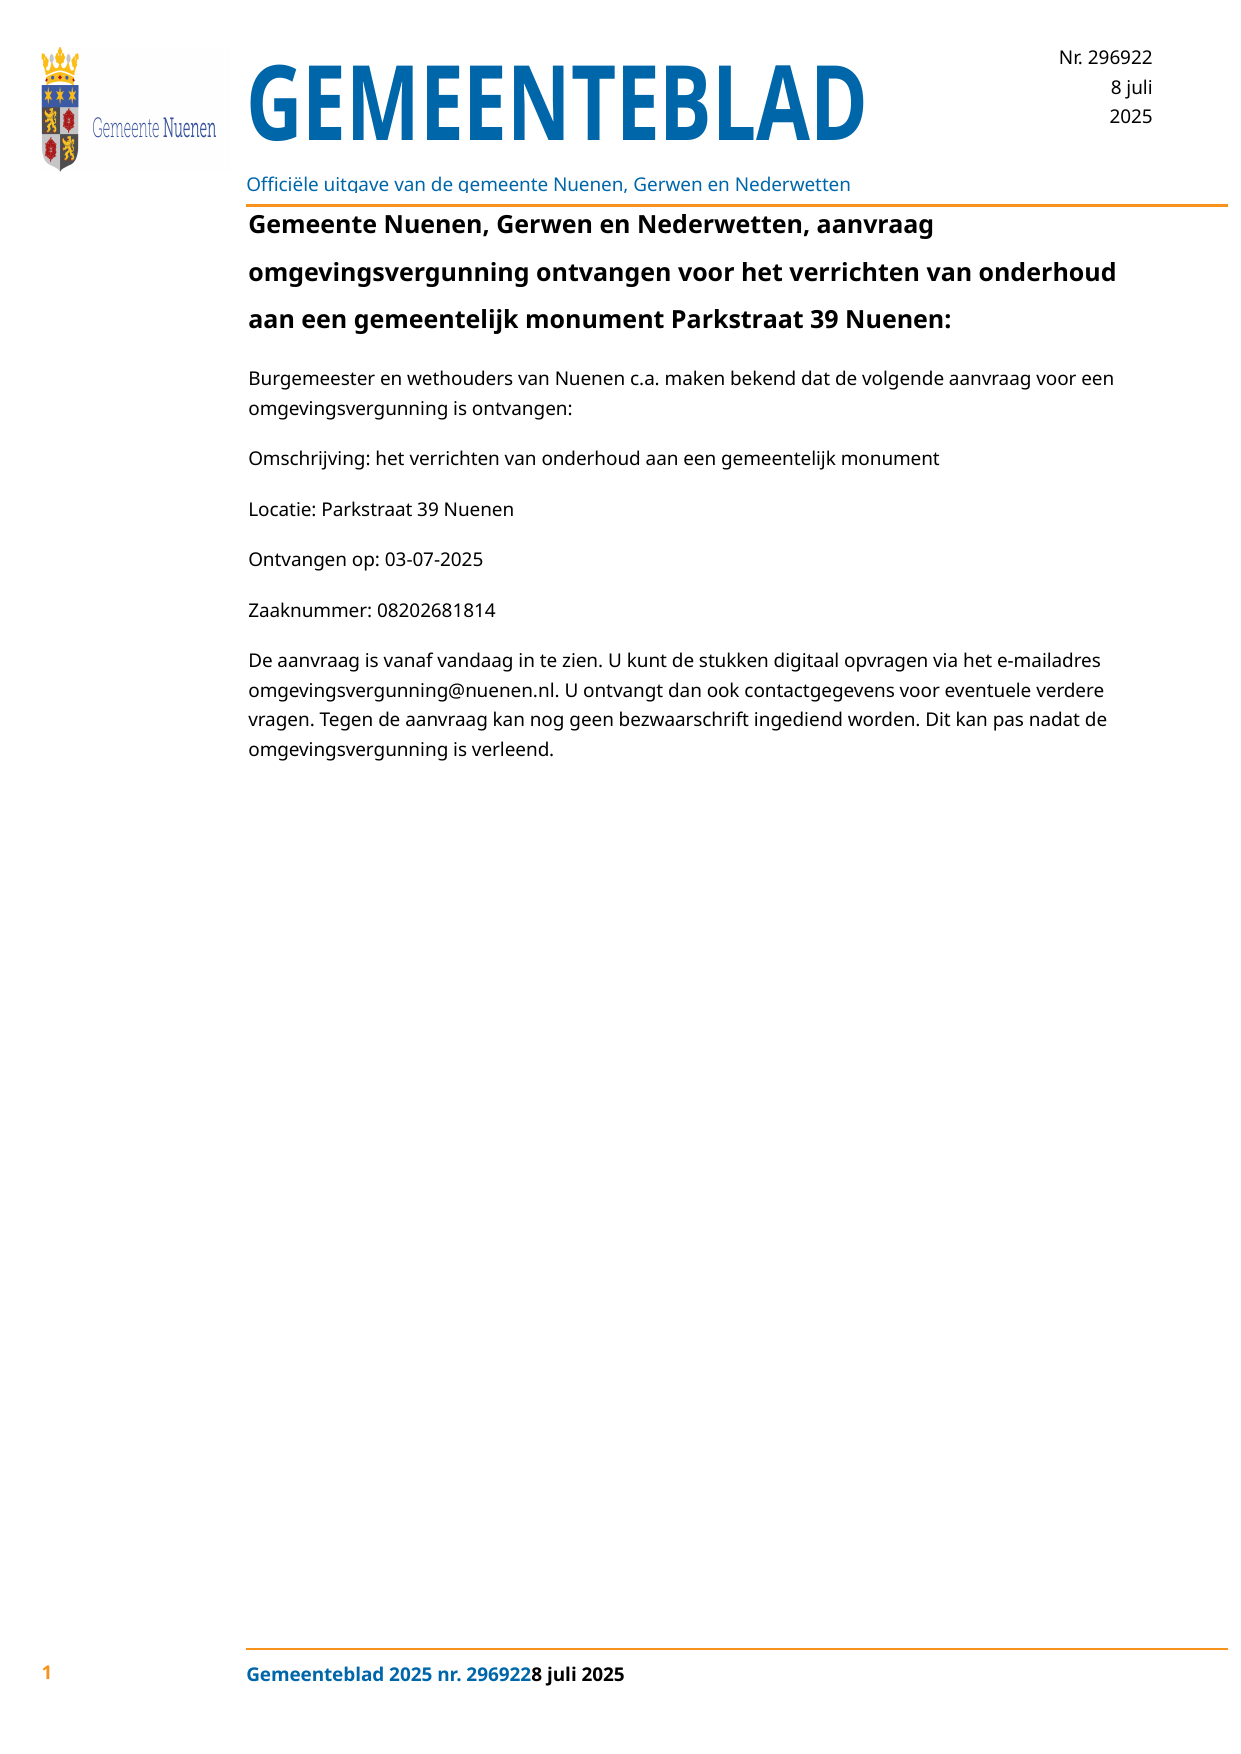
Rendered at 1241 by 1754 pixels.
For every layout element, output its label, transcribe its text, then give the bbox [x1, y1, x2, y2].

text De aanvraag is vanaf vandaag in te zien. U kunt de stukken digitaal opvragen via het e-mailadres omgevingsvergunning@nuenen.nl. U ontvangt dan ook contactgegevens voor eventuele verdere vragen. Tegen de aanvraag kan nog geen bezwaarschrift ingediend worden. Dit kan pas nadat de omgevingsvergunning is verleend. [248, 647, 1152, 762]
text Locatie: Parkstraat 39 Nuenen [248, 496, 1152, 522]
picture [41, 47, 231, 172]
text Omschrijving: het verrichten van onderhoud aan een gemeentelijk monument [248, 446, 1152, 471]
text Ontvangen op: 03-07-2025 [248, 546, 1152, 572]
text Gemeente Nuenen, Gerwen en Nederwetten, aanvraag omgevingsvergunning ontvangen voor het verrichten van onderhoud aan een gemeentelijk monument Parkstraat 39 Nuenen: [248, 207, 1152, 336]
text Zaaknummer: 08202681814 [248, 597, 1152, 622]
text Burgemeester en wethouders van Nuenen c.a. maken bekend dat de volgende aanvraag voor een omgevingsvergunning is ontvangen: [248, 366, 1152, 421]
